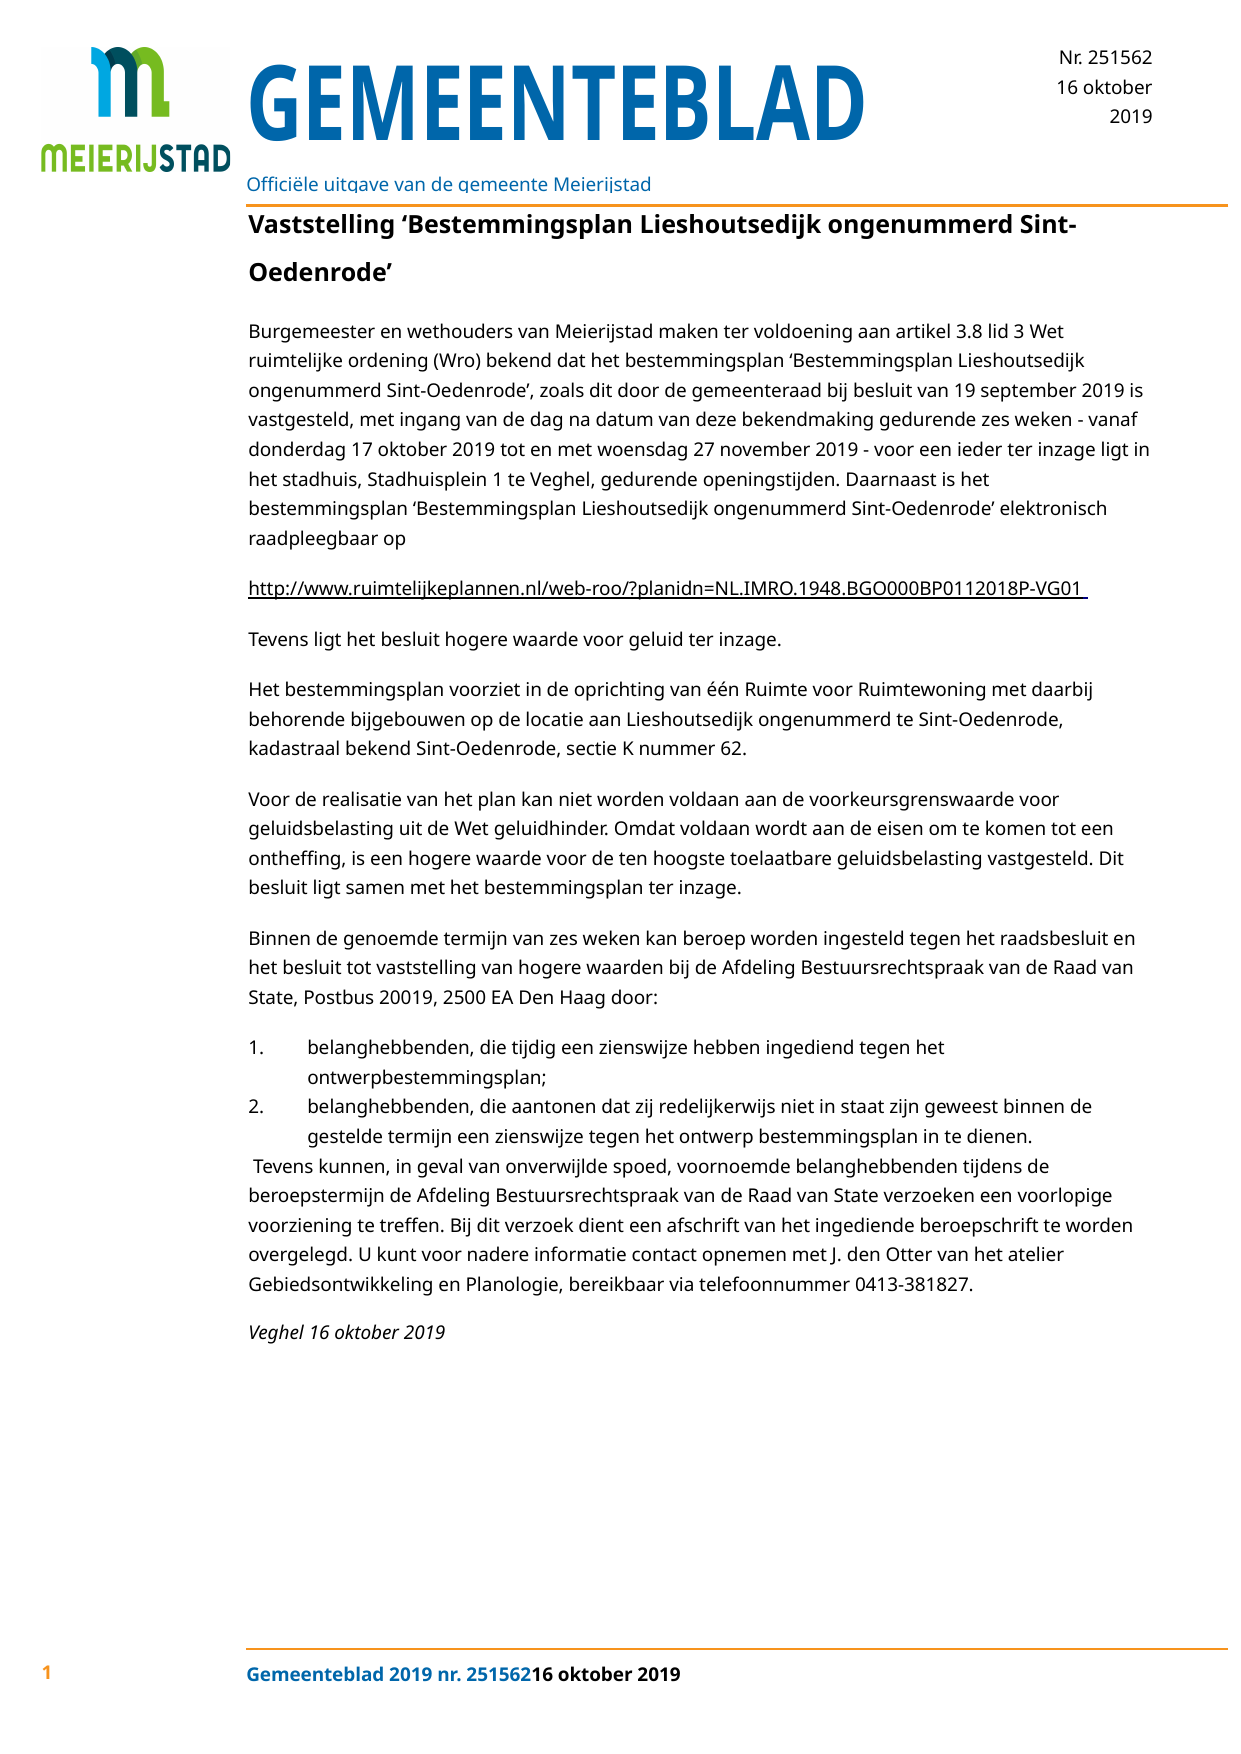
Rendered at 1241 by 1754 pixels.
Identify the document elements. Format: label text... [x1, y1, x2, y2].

text Binnen de genoemde termijn van zes weken kan beroep worden ingesteld tegen het raadsbesluit en het besluit tot vaststelling van hogere waarden bij de Afdeling Bestuursrechtspraak van de Raad van State, Postbus 20019, 2500 EA Den Haag door: [248, 925, 1152, 1010]
text Tevens kunnen, in geval van onverwijlde spoed, voornoemde belanghebbenden tijdens de beroepstermijn de Afdeling Bestuursrechtspraak van de Raad van State verzoeken een voorlopige voorziening te treffen. Bij dit verzoek dient een afschrift van het ingediende beroepschrift te worden overgelegd. U kunt voor nadere informatie contact opnemen met J. den Otter van het atelier Gebiedsontwikkeling en Planologie, bereikbaar via telefoonnummer 0413-381827. [248, 1153, 1152, 1297]
list belanghebbenden, die tijdig een zienswijze hebben ingediend tegen het ontwerpbestemmingsplan; [248, 1034, 1152, 1090]
text Tevens ligt het besluit hogere waarde voor geluid ter inzage. [248, 626, 1152, 652]
list belanghebbenden, die aantonen dat zij redelijkerwijs niet in staat zijn geweest binnen de gestelde termijn een zienswijze tegen het ontwerp bestemmingsplan in te dienen. [248, 1094, 1152, 1149]
picture [41, 47, 231, 172]
text Voor de realisatie van het plan kan niet worden voldaan aan de voorkeursgrenswaarde voor geluidsbelasting uit de Wet geluidhinder. Omdat voldaan wordt aan de eisen om te komen tot een ontheffing, is een hogere waarde voor de ten hoogste toelaatbare geluidsbelasting vastgesteld. Dit besluit ligt samen met het bestemmingsplan ter inzage. [248, 786, 1152, 900]
text Het bestemmingsplan voorziet in de oprichting van één Ruimte voor Ruimtewoning met daarbij behorende bijgebouwen op de locatie aan Lieshoutsedijk ongenummerd te Sint-Oedenrode, kadastraal bekend Sint-Oedenrode, sectie K nummer 62. [248, 676, 1152, 761]
text http://www.ruimtelijkeplannen.nl/web-roo/?planidn=NL.IMRO.1948.BGO000BP0112018P-VG01 [248, 575, 1152, 601]
text Veghel 16 oktober 2019 [248, 1319, 1152, 1345]
text Vaststelling ‘Bestemmingsplan Lieshoutsedijk ongenummerd Sint-Oedenrode’ [248, 207, 1152, 288]
text Burgemeester en wethouders van Meierijstad maken ter voldoening aan artikel 3.8 lid 3 Wet ruimtelijke ordening (Wro) bekend dat het bestemmingsplan ‘Bestemmingsplan Lieshoutsedijk ongenummerd Sint-Oedenrode’, zoals dit door de gemeenteraad bij besluit van 19 september 2019 is vastgesteld, met ingang van de dag na datum van deze bekendmaking gedurende zes weken - vanaf donderdag 17 oktober 2019 tot en met woensdag 27 november 2019 - voor een ieder ter inzage ligt in het stadhuis, Stadhuisplein 1 te Veghel, gedurende openingstijden. Daarnaast is het bestemmingsplan ‘Bestemmingsplan Lieshoutsedijk ongenummerd Sint-Oedenrode’ elektronisch raadpleegbaar op [248, 318, 1152, 551]
